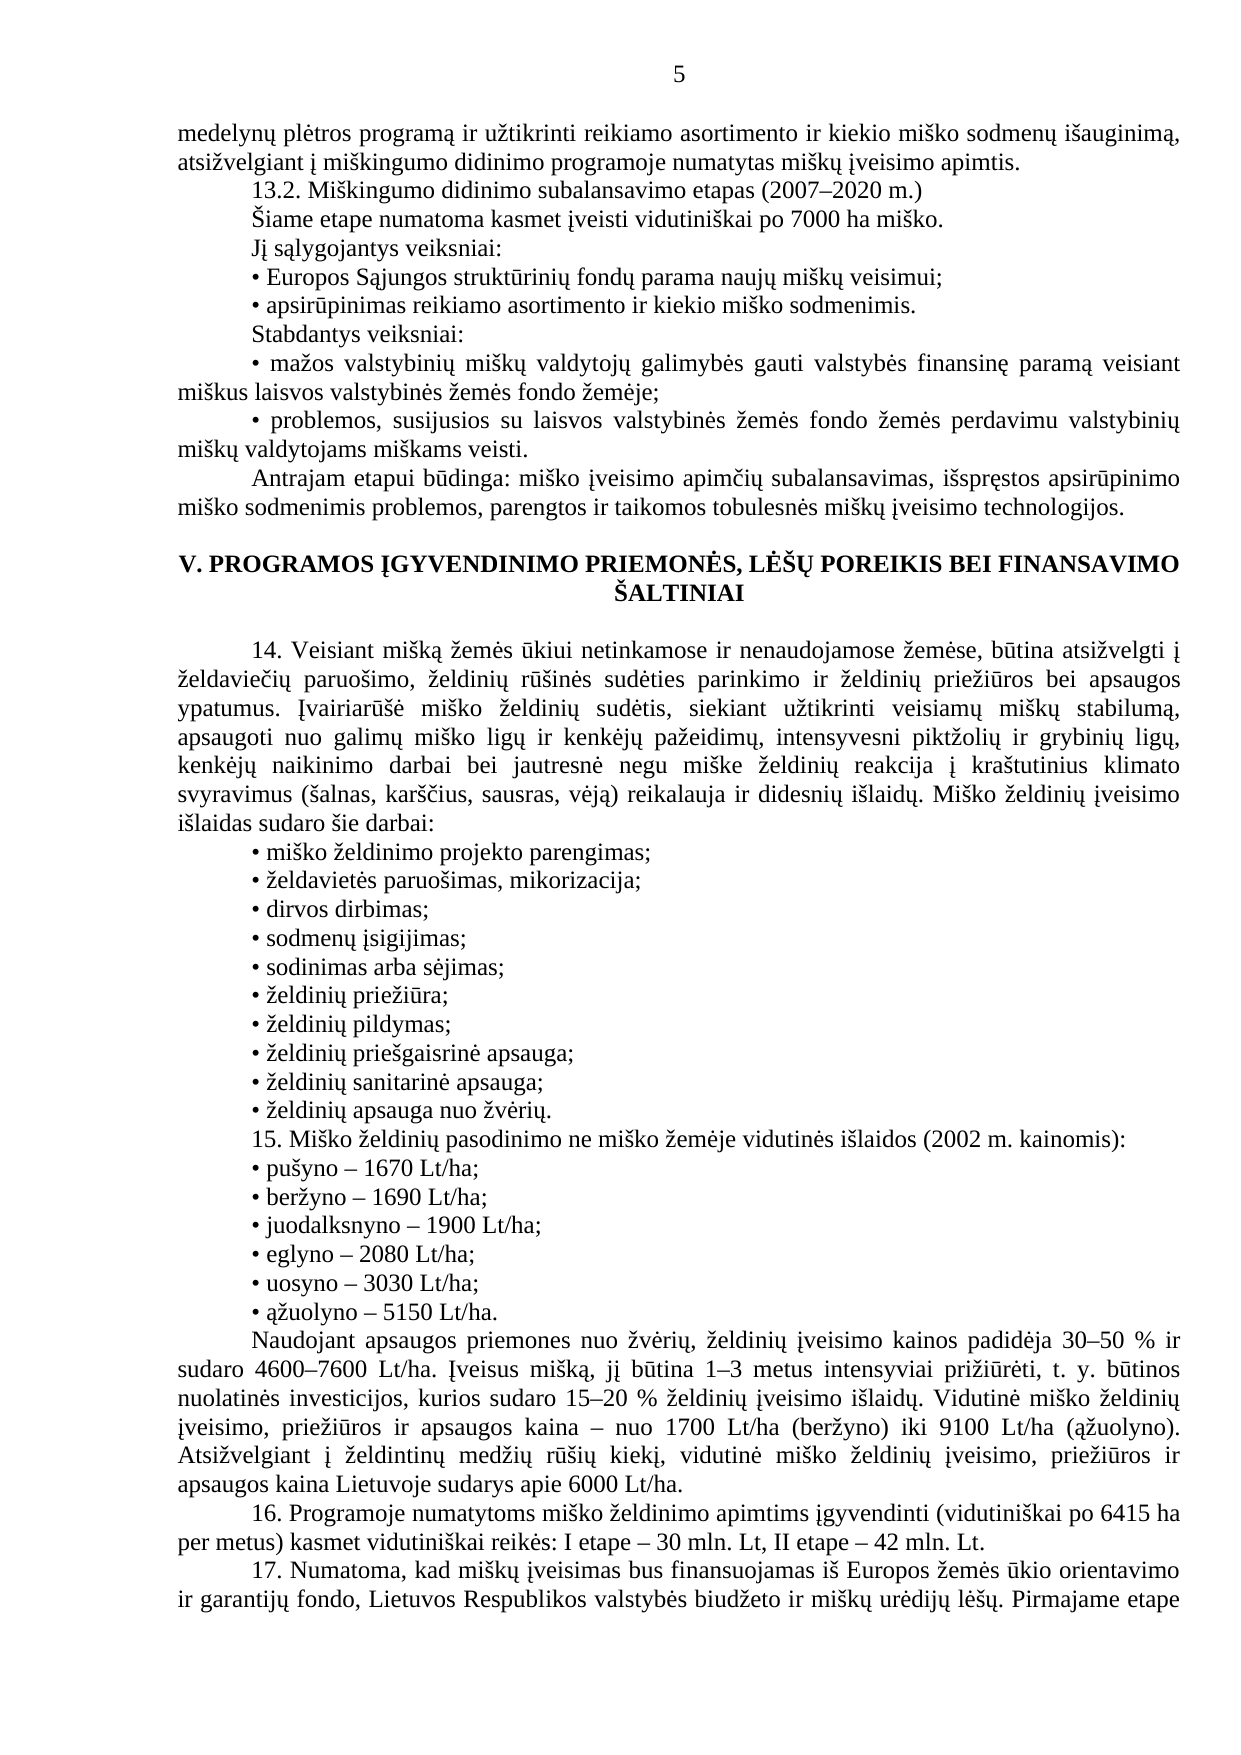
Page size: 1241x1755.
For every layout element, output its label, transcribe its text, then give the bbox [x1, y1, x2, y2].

text • dirvos dirbimas; [177, 894, 1181, 923]
text • želdinių sanitarinė apsauga; [177, 1067, 1181, 1096]
text medelynų plėtros programą ir užtikrinti reikiamo asortimento ir kiekio miško sodmenų išauginimą, atsižvelgiant į miškingumo didinimo programoje numatytas miškų įveisimo apimtis. [177, 118, 1181, 176]
text • ąžuolyno – 5150 Lt/ha. [177, 1297, 1181, 1326]
text • eglyno – 2080 Lt/ha; [177, 1239, 1181, 1268]
text 17. Numatoma, kad miškų įveisimas bus finansuojamas iš Europos žemės ūkio orientavimo ir garantijų fondo, Lietuvos Respublikos valstybės biudžeto ir miškų urėdijų lėšų. Pirmajame etape [177, 1556, 1181, 1613]
text • želdinių priežiūra; [177, 981, 1181, 1009]
text • sodmenų įsigijimas; [177, 923, 1181, 952]
text Antrajam etapui būdinga: miško įveisimo apimčių subalansavimas, išspręstos apsirūpinimo miško sodmenimis problemos, parengtos ir taikomos tobulesnės miškų įveisimo technologijos. [177, 463, 1181, 521]
text 14. Veisiant mišką žemės ūkiui netinkamose ir nenaudojamose žemėse, būtina atsižvelgti į želdaviečių paruošimo, želdinių rūšinės sudėties parinkimo ir želdinių priežiūros bei apsaugos ypatumus. Įvairiarūšė miško želdinių sudėtis, siekiant užtikrinti veisiamų miškų stabilumą, apsaugoti nuo galimų miško ligų ir kenkėjų pažeidimų, intensyvesni piktžolių ir grybinių ligų, kenkėjų naikinimo darbai bei jautresnė negu miške želdinių reakcija į kraštutinius klimato svyravimus (šalnas, karščius, sausras, vėją) reikalauja ir didesnių išlaidų. Miško želdinių įveisimo išlaidas sudaro šie darbai: [177, 636, 1181, 837]
text • problemos, susijusios su laisvos valstybinės žemės fondo žemės perdavimu valstybinių miškų valdytojams miškams veisti. [177, 406, 1181, 463]
text • sodinimas arba sėjimas; [177, 952, 1181, 981]
text V. PROGRAMOS ĮGYVENDINIMO PRIEMONĖS, LĖŠŲ POREIKIS BEI FINANSAVIMO ŠALTINIAI [177, 549, 1181, 607]
text 15. Miško želdinių pasodinimo ne miško žemėje vidutinės išlaidos (2002 m. kainomis): [177, 1124, 1181, 1153]
text Stabdantys veiksniai: [177, 319, 1181, 348]
text • mažos valstybinių miškų valdytojų galimybės gauti valstybės finansinę paramą veisiant miškus laisvos valstybinės žemės fondo žemėje; [177, 348, 1181, 406]
text • pušyno – 1670 Lt/ha; [177, 1153, 1181, 1182]
text Šiame etape numatoma kasmet įveisti vidutiniškai po 7000 ha miško. [177, 204, 1181, 233]
text Jį sąlygojantys veiksniai: [177, 233, 1181, 262]
text 16. Programoje numatytoms miško želdinimo apimtims įgyvendinti (vidutiniškai po 6415 ha per metus) kasmet vidutiniškai reikės: I etape – 30 mln. Lt, II etape – 42 mln. Lt. [177, 1498, 1181, 1556]
text • beržyno – 1690 Lt/ha; [177, 1182, 1181, 1211]
text • Europos Sąjungos struktūrinių fondų parama naujų miškų veisimui; [177, 262, 1181, 291]
text Naudojant apsaugos priemones nuo žvėrių, želdinių įveisimo kainos padidėja 30–50 % ir sudaro 4600–7600 Lt/ha. Įveisus mišką, jį būtina 1–3 metus intensyviai prižiūrėti, t. y. būtinos nuolatinės investicijos, kurios sudaro 15–20 % želdinių įveisimo išlaidų. Vidutinė miško želdinių įveisimo, priežiūros ir apsaugos kaina – nuo 1700 Lt/ha (beržyno) iki 9100 Lt/ha (ąžuolyno). Atsižvelgiant į želdintinų medžių rūšių kiekį, vidutinė miško želdinių įveisimo, priežiūros ir apsaugos kaina Lietuvoje sudarys apie 6000 Lt/ha. [177, 1326, 1181, 1498]
text • želdinių priešgaisrinė apsauga; [177, 1038, 1181, 1067]
text • apsirūpinimas reikiamo asortimento ir kiekio miško sodmenimis. [177, 291, 1181, 319]
text • želdavietės paruošimas, mikorizacija; [177, 866, 1181, 894]
text • uosyno – 3030 Lt/ha; [177, 1268, 1181, 1297]
text • miško želdinimo projekto parengimas; [177, 837, 1181, 866]
text 13.2. Miškingumo didinimo subalansavimo etapas (2007–2020 m.) [177, 176, 1181, 204]
text • juodalksnyno – 1900 Lt/ha; [177, 1211, 1181, 1239]
text • želdinių apsauga nuo žvėrių. [177, 1096, 1181, 1124]
text • želdinių pildymas; [177, 1009, 1181, 1038]
